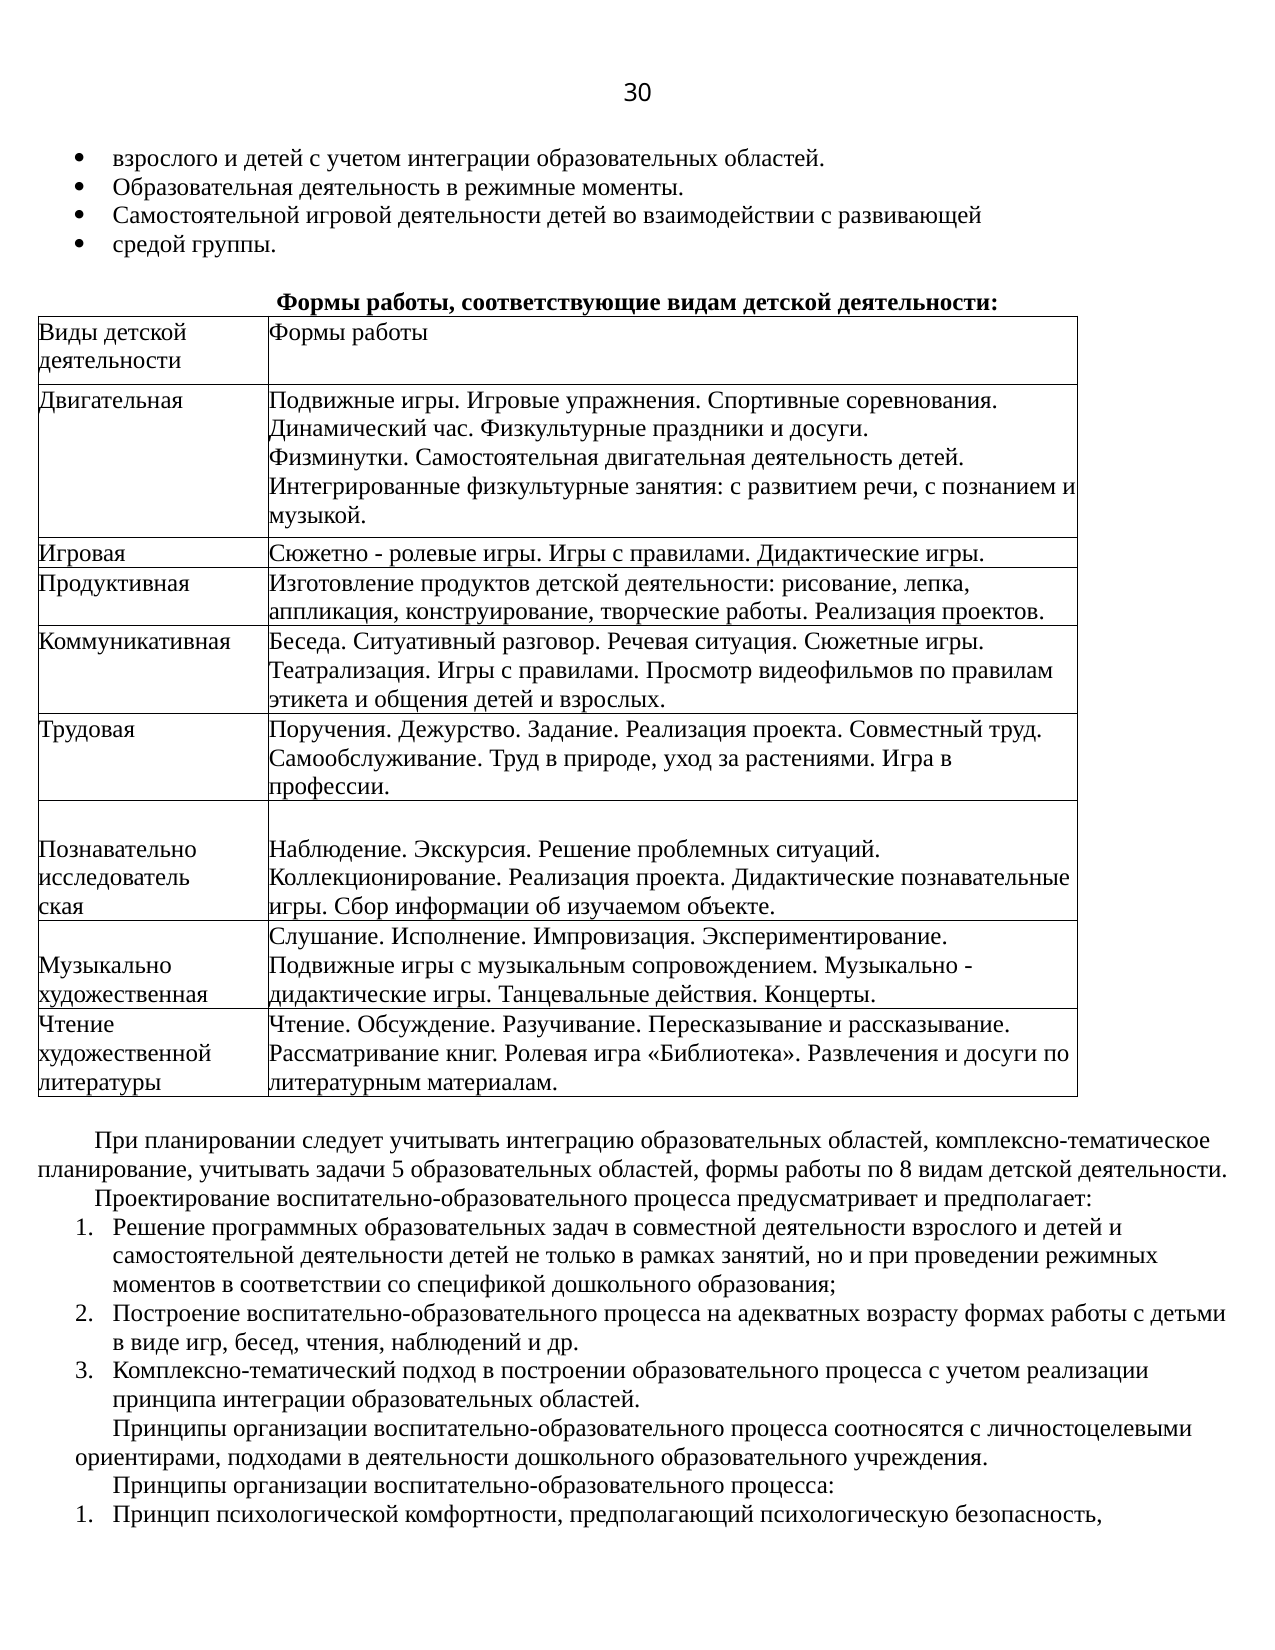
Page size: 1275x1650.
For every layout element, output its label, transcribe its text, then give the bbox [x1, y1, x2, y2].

table_cell Двигательная [39, 385, 268, 537]
list Построение воспитательно-образовательного процесса на адекватных возрасту формах работы с детьми в виде игр, бесед, чтения, наблюдений и др. [75, 1298, 1237, 1355]
text При планировании следует учитывать интеграцию образовательных областей, комплексно-тематическое планирование, учитывать задачи 5 образовательных областей, формы работы по 8 видам детской деятельности. [37, 1125, 1237, 1183]
table_cell Изготовление продуктов детской деятельности: рисование, лепка, аппликация, конструирование, творческие работы. Реализация проектов. [269, 568, 1077, 625]
table_cell Познавательно исследователь ская [39, 801, 268, 920]
list Образовательная деятельность в режимные моменты. [75, 172, 1237, 201]
table_cell Беседа. Ситуативный разговор. Речевая ситуация. Сюжетные игры. Театрализация. Игры с правилами. Просмотр видеофильмов по правилам этикета и общения детей и взрослых. [269, 626, 1077, 713]
table_cell Игровая [39, 538, 268, 567]
table_header Формы работы [269, 317, 1077, 384]
table_cell Сюжетно - ролевые игры. Игры с правилами. Дидактические игры. [269, 538, 1077, 567]
table_cell Коммуникативная [39, 626, 268, 713]
text Принципы организации воспитательно-образовательного процесса: [75, 1470, 1237, 1499]
list Самостоятельной игровой деятельности детей во взаимодействии с развивающей [75, 201, 1237, 229]
table_cell Наблюдение. Экскурсия. Решение проблемных ситуаций. Коллекционирование. Реализация проекта. Дидактические познавательные игры. Сбор информации об изучаемом объекте. [269, 801, 1077, 920]
text Проектирование воспитательно-образовательного процесса предусматривает и предполагает: [37, 1183, 1237, 1212]
list средой группы. [75, 229, 1237, 258]
list Принцип психологической комфортности, предполагающий психологическую безопасность, [75, 1499, 1237, 1528]
table_cell Поручения. Дежурство. Задание. Реализация проекта. Совместный труд. Самообслуживание. Труд в природе, уход за растениями. Игра в профессии. [269, 714, 1077, 800]
table_cell Музыкально художественная [39, 921, 268, 1007]
text Принципы организации воспитательно-образовательного процесса соотносятся с личностоцелевыми ориентирами, подходами в деятельности дошкольного образовательного учреждения. [75, 1413, 1237, 1470]
table_cell Трудовая [39, 714, 268, 800]
table_header Виды детской деятельности [39, 317, 268, 384]
list Решение программных образовательных задач в совместной деятельности взрослого и детей и самостоятельной деятельности детей не только в рамках занятий, но и при проведении режимных моментов в соответствии со спецификой дошкольного образования; [75, 1212, 1237, 1298]
table_cell Чтение. Обсуждение. Разучивание. Пересказывание и рассказывание. Рассматривание книг. Ролевая игра «Библиотека». Развлечения и досуги по литературным материалам. [269, 1009, 1077, 1096]
table_cell Подвижные игры. Игровые упражнения. Спортивные соревнования. Динамический час. Физкультурные праздники и досуги. Физминутки. Самостоятельная двигательная деятельность детей. Интегрированные физкультурные занятия: с развитием речи, с познанием и музыкой. [269, 385, 1077, 537]
text Формы работы, соответствующие видам детской деятельности: [37, 287, 1237, 316]
table_cell Продуктивная [39, 568, 268, 625]
list взрослого и детей с учетом интеграции образовательных областей. [75, 143, 1237, 172]
list Комплексно-тематический подход в построении образовательного процесса с учетом реализации принципа интеграции образовательных областей. [75, 1355, 1237, 1413]
table_cell Слушание. Исполнение. Импровизация. Экспериментирование. Подвижные игры с музыкальным сопровождением. Музыкально - дидактические игры. Танцевальные действия. Концерты. [269, 921, 1077, 1007]
table_cell Чтение художественной литературы [39, 1009, 268, 1096]
